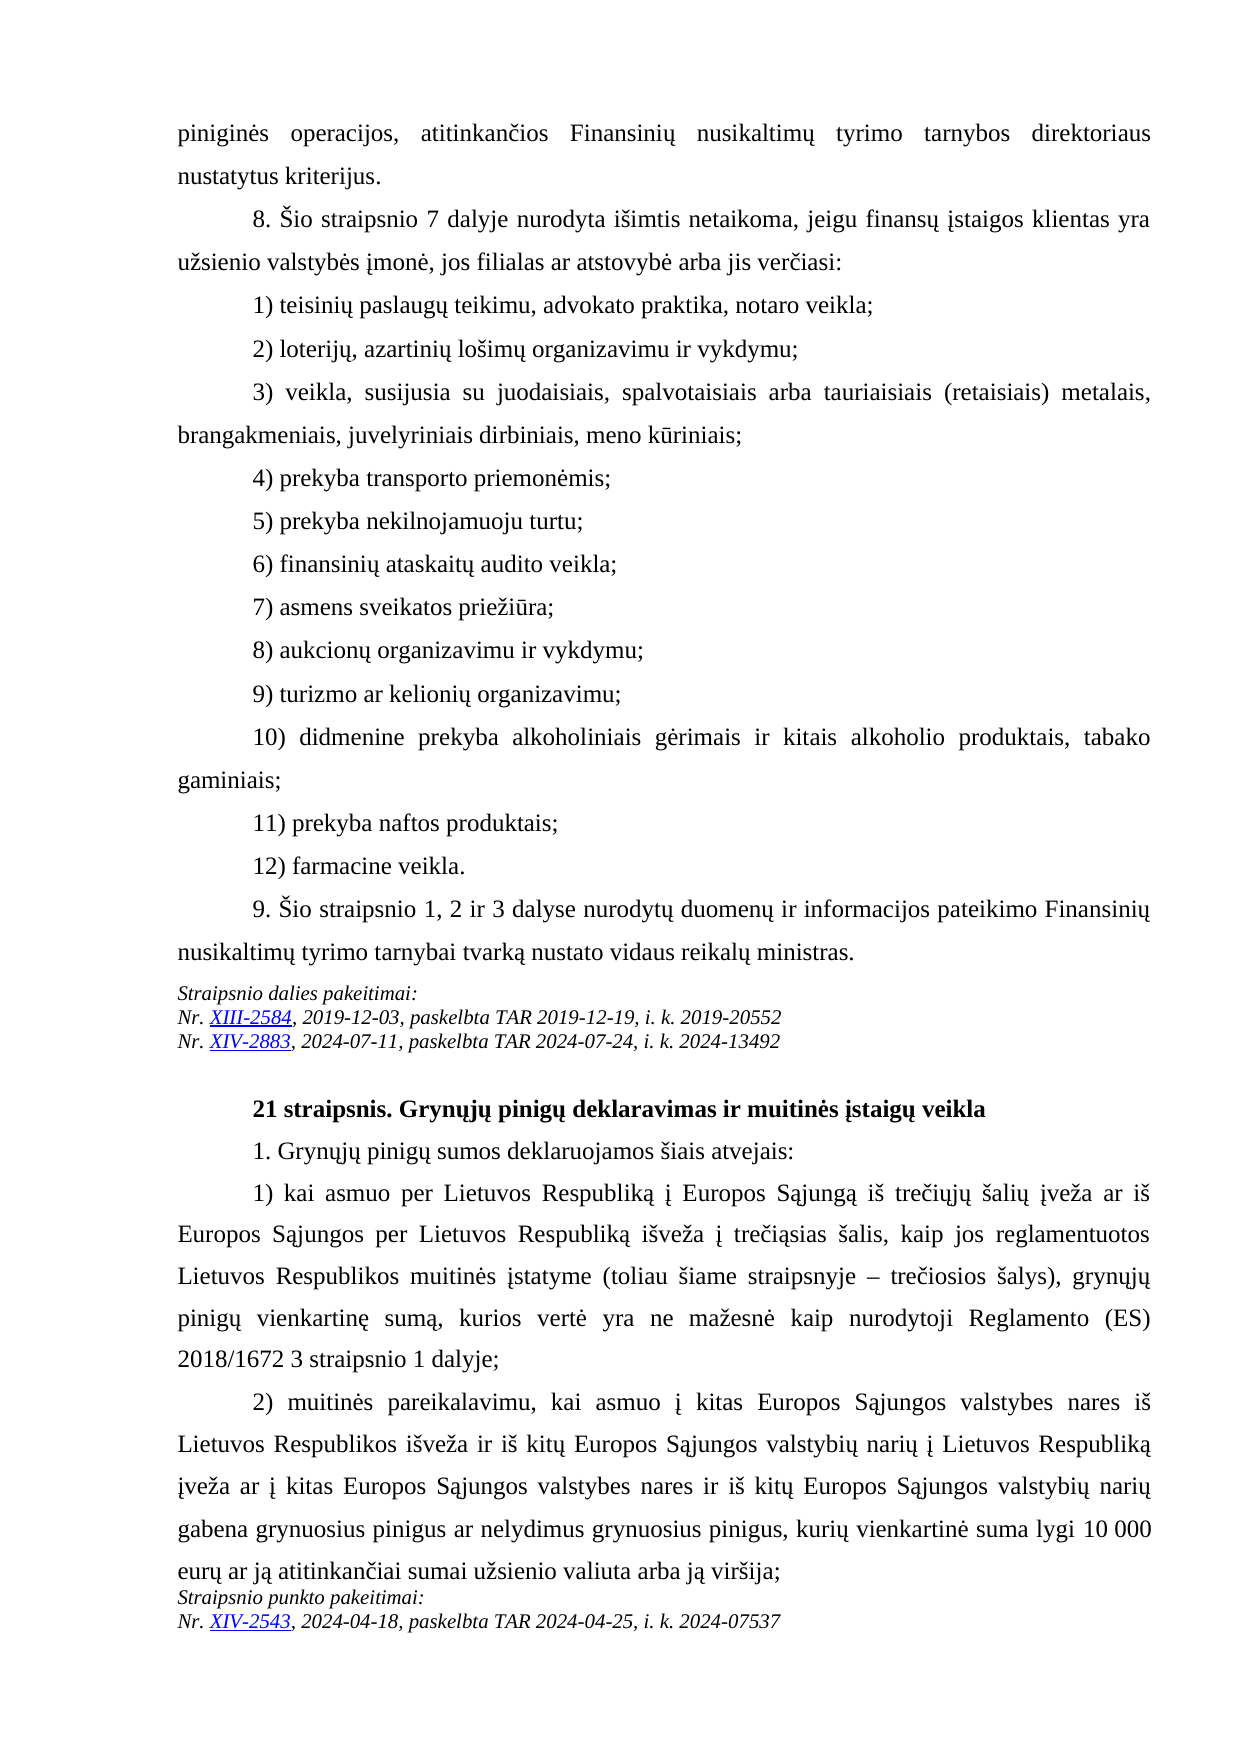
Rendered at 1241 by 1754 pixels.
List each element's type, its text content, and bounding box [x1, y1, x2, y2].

text 10) didmenine prekyba alkoholiniais gėrimais ir kitais alkoholio produktais, tabako gaminiais; [177, 722, 1152, 794]
text 9) turizmo ar kelionių organizavimu; [177, 679, 1152, 707]
text Straipsnio punkto pakeitimai: [177, 1585, 1152, 1609]
text 12) farmacine veikla. [177, 851, 1152, 880]
text 1) kai asmuo per Lietuvos Respubliką į Europos Sąjungą iš trečiųjų šalių įveža ar iš Europos Sąjungos per Lietuvos Respubliką išveža į trečiąsias šalis, kaip jos reglamentuotos Lietuvos Respublikos muitinės įstatyme (toliau šiame straipsnyje – trečiosios šalys), grynųjų pinigų vienkartinę sumą, kurios vertė yra ne mažesnė kaip nurodytoji Reglamento (ES) 2018/1672 3 straipsnio 1 dalyje; [177, 1165, 1152, 1373]
text 1) teisinių paslaugų teikimu, advokato praktika, notaro veikla; [177, 291, 1152, 319]
text 8) aukcionų organizavimu ir vykdymu; [177, 636, 1152, 664]
text 8. Šio straipsnio 7 dalyje nurodyta išimtis netaikoma, jeigu finansų įstaigos klientas yra užsienio valstybės įmonė, jos filialas ar atstovybė arba jis verčiasi: [177, 204, 1152, 276]
text Nr. XIV-2543, 2024-04-18, paskelbta TAR 2024-04-25, i. k. 2024-07537 [177, 1609, 1152, 1633]
text 5) prekyba nekilnojamuoju turtu; [177, 506, 1152, 535]
text 2) loterijų, azartinių lošimų organizavimu ir vykdymu; [177, 334, 1152, 362]
text 2) muitinės pareikalavimu, kai asmuo į kitas Europos Sąjungos valstybes nares iš Lietuvos Respublikos išveža ir iš kitų Europos Sąjungos valstybių narių į Lietuvos Respubliką įveža ar į kitas Europos Sąjungos valstybes nares ir iš kitų Europos Sąjungos valstybių narių gabena grynuosius pinigus ar nelydimus grynuosius pinigus, kurių vienkartinė suma lygi 10 000 eurų ar ją atitinkančiai sumai užsienio valiuta arba ją viršija; [177, 1373, 1152, 1585]
text Nr. XIV-2883, 2024-07-11, paskelbta TAR 2024-07-24, i. k. 2024-13492 [177, 1029, 1152, 1053]
text 3) veikla, susijusia su juodaisiais, spalvotaisiais arba tauriaisiais (retaisiais) metalais, brangakmeniais, juvelyriniais dirbiniais, meno kūriniais; [177, 377, 1152, 449]
text 11) prekyba naftos produktais; [177, 808, 1152, 837]
text piniginės operacijos, atitinkančios Finansinių nusikaltimų tyrimo tarnybos direktoriaus nustatytus kriterijus. [177, 118, 1152, 190]
text 4) prekyba transporto priemonėmis; [177, 463, 1152, 492]
text 7) asmens sveikatos priežiūra; [177, 592, 1152, 621]
text Straipsnio dalies pakeitimai: [177, 981, 1152, 1005]
text Nr. XIII-2584, 2019-12-03, paskelbta TAR 2019-12-19, i. k. 2019-20552 [177, 1005, 1152, 1029]
text 9. Šio straipsnio 1, 2 ir 3 dalyse nurodytų duomenų ir informacijos pateikimo Finansinių nusikaltimų tyrimo tarnybai tvarką nustato vidaus reikalų ministras. [177, 894, 1152, 966]
text 21 straipsnis. Grynųjų pinigų deklaravimas ir muitinės įstaigų veikla [177, 1082, 1152, 1123]
text 6) finansinių ataskaitų audito veikla; [177, 549, 1152, 578]
text 1. Grynųjų pinigų sumos deklaruojamos šiais atvejais: [177, 1123, 1152, 1165]
